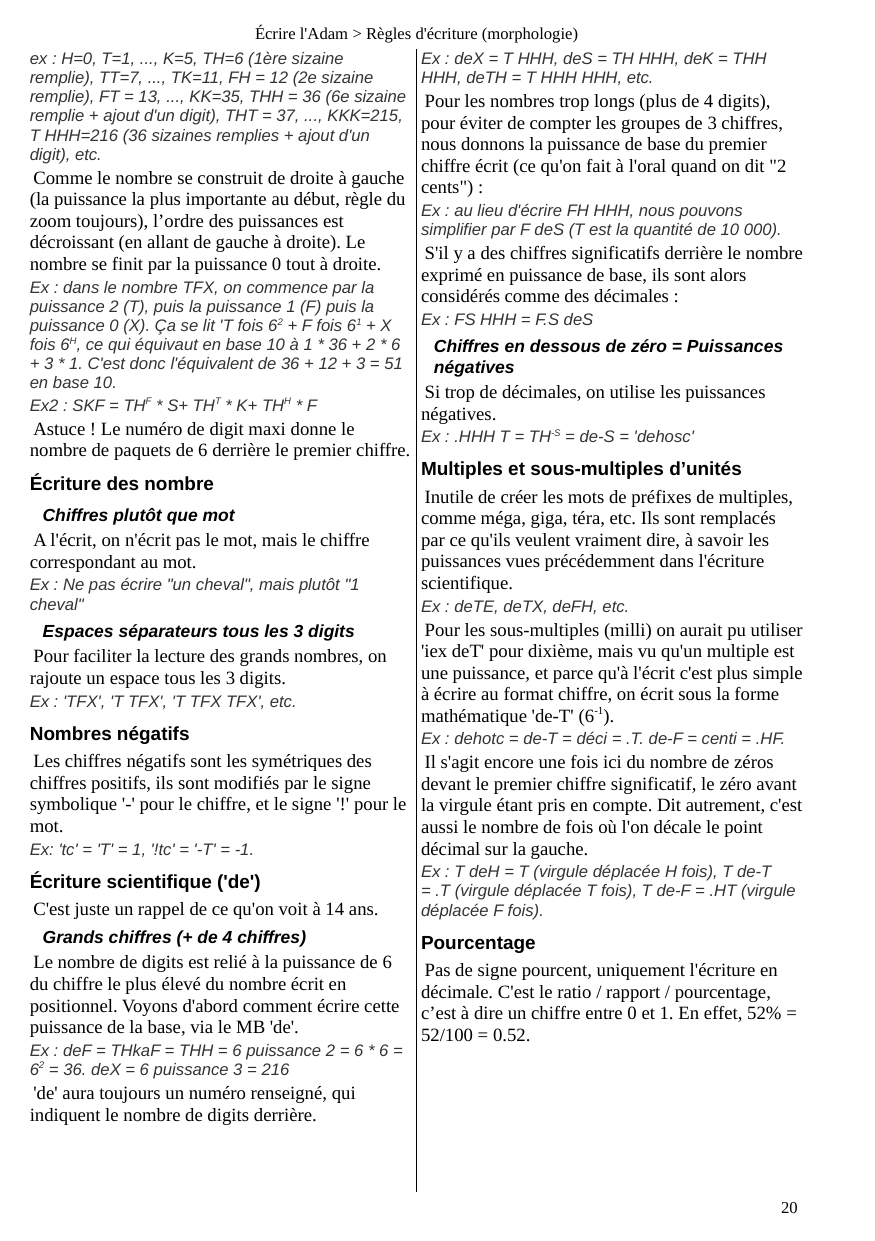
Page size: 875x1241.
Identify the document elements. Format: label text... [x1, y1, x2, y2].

text Le nombre de digits est relié à la puissance de 6 du chiffre le plus élevé du nombre écrit en positionnel. Voyons d'abord comment écrire cette puissance de la base, via le MB 'de'. [29, 951, 412, 1038]
text Ex : FS HHH = F.S deS [421, 309, 803, 329]
text 'de' aura toujours un numéro renseigné, qui indiquent le nombre de digits derrière. [29, 1082, 412, 1125]
text Ex : au lieu d'écrire FH HHH, nous pouvons simplifier par F deS (T est la quantité de 10 000). [421, 201, 803, 239]
text Pour les sous-multiples (milli) on aurait pu utiliser 'iex deT' pour dixième, mais vu qu'un multiple est une puissance, et parce qu'à l'écrit c'est plus simple à écrire au format chiffre, on écrit sous la forme mathématique 'de-T' (6-1). [421, 618, 803, 726]
text Pour faciliter la lecture des grands nombres, on rajoute un espace tous les 3 digits. [29, 645, 412, 688]
subtitle Chiffres plutôt que mot [42, 505, 412, 525]
text Ex : deX = T HHH, deS = TH HHH, deK = THH HHH, deTH = T HHH HHH, etc. [421, 49, 803, 87]
text ex : H=0, T=1, ..., K=5, TH=6 (1ère sizaine remplie), TT=7, ..., TK=11, FH = 12 (2e sizaine remplie), FT = 13, ..., KK=35, THH = 36 (6e sizaine remplie + ajout d'un digit), THT = 37, ..., KKK=215, T HHH=216 (36 sizaines remplies + ajout d'un digit), etc. [29, 49, 412, 164]
text Ex : T deH = T (virgule déplacée H fois), T de-T = .T (virgule déplacée T fois), T de-F = .HT (virgule déplacée F fois). [421, 862, 803, 919]
text Ex: 'tc' = 'T' = 1, '!tc' = '-T' = -1. [29, 839, 412, 858]
subtitle Multiples et sous-multiples d’unités [421, 458, 803, 480]
text S'il y a des chiffres significatifs derrière le nombre exprimé en puissance de base, ils sont alors considérés comme des décimales : [421, 242, 803, 307]
text Inutile de créer les mots de préfixes de multiples, comme méga, giga, téra, etc. Ils sont remplacés par ce qu'ils veulent vraiment dire, à savoir les puissances vues précédemment dans l'écriture scientifique. [421, 486, 803, 593]
subtitle Espaces séparateurs tous les 3 digits [42, 621, 412, 641]
text A l'écrit, on n'écrit pas le mot, mais le chiffre correspondant au mot. [29, 529, 412, 572]
text C'est juste un rappel de ce qu'on voit à 14 ans. [29, 898, 412, 919]
text Les chiffres négatifs sont les symétriques des chiffres positifs, ils sont modifiés par le signe symbolique '-' pour le chiffre, et le signe '!' pour le mot. [29, 750, 412, 836]
subtitle Grands chiffres (+ de 4 chiffres) [42, 927, 412, 947]
text Si trop de décimales, on utilise les puissances négatives. [421, 381, 803, 424]
text Ex : deTE, deTX, deFH, etc. [421, 596, 803, 616]
text Pas de signe pourcent, uniquement l'écriture en décimale. C'est le ratio / rapport / pourcentage, c’est à dire un chiffre entre 0 et 1. En effet, 52% = 52/100 = 0.52. [421, 959, 803, 1045]
text Ex : deF = THkaF = THH = 6 puissance 2 = 6 * 6 = 62 = 36. deX = 6 puissance 3 = 216 [29, 1041, 412, 1079]
text Pour les nombres trop longs (plus de 4 digits), pour éviter de compter les groupes de 3 chiffres, nous donnons la puissance de base du premier chiffre écrit (ce qu'on fait à l'oral quand on dit "2 cents") : [421, 90, 803, 198]
text Comme le nombre se construit de droite à gauche (la puissance la plus importante au début, règle du zoom toujours), l’ordre des puissances est décroissant (en allant de gauche à droite). Le nombre se finit par la puissance 0 tout à droite. [29, 167, 412, 274]
text Astuce ! Le numéro de digit maxi donne le nombre de paquets de 6 derrière le premier chiffre. [29, 417, 412, 461]
text Ex : dans le nombre TFX, on commence par la puissance 2 (T), puis la puissance 1 (F) puis la puissance 0 (X). Ça se lit 'T fois 62 + F fois 61 + X fois 6H, ce qui équivaut en base 10 à 1 * 36 + 2 * 6 + 3 * 1. C'est donc l'équivalent de 36 + 12 + 3 = 51 en base 10. [29, 277, 412, 392]
text Il s'agit encore une fois ici du nombre de zéros devant le premier chiffre significatif, le zéro avant la virgule étant pris en compte. Dit autrement, c'est aussi le nombre de fois où l'on décale le point décimal sur la gauche. [421, 751, 803, 859]
text Ex : Ne pas écrire "un cheval", mais plutôt "1 cheval" [29, 575, 412, 613]
subtitle Écriture des nombre [29, 472, 412, 494]
text Ex2 : SKF = THF * S+ THT * K+ THH * F [29, 395, 412, 414]
subtitle Écriture scientifique ('de') [29, 870, 412, 892]
subtitle Pourcentage [421, 931, 803, 953]
text Ex : dehotc = de-T = déci = .T. de-F = centi = .HF. [421, 729, 803, 748]
text Ex : 'TFX', 'T TFX', 'T TFX TFX', etc. [29, 691, 412, 711]
subtitle Nombres négatifs [29, 722, 412, 744]
subtitle Chiffres en dessous de zéro = Puissances négatives [434, 336, 803, 377]
text Ex : .HHH T = TH-S = de-S = 'dehosc' [421, 427, 803, 446]
